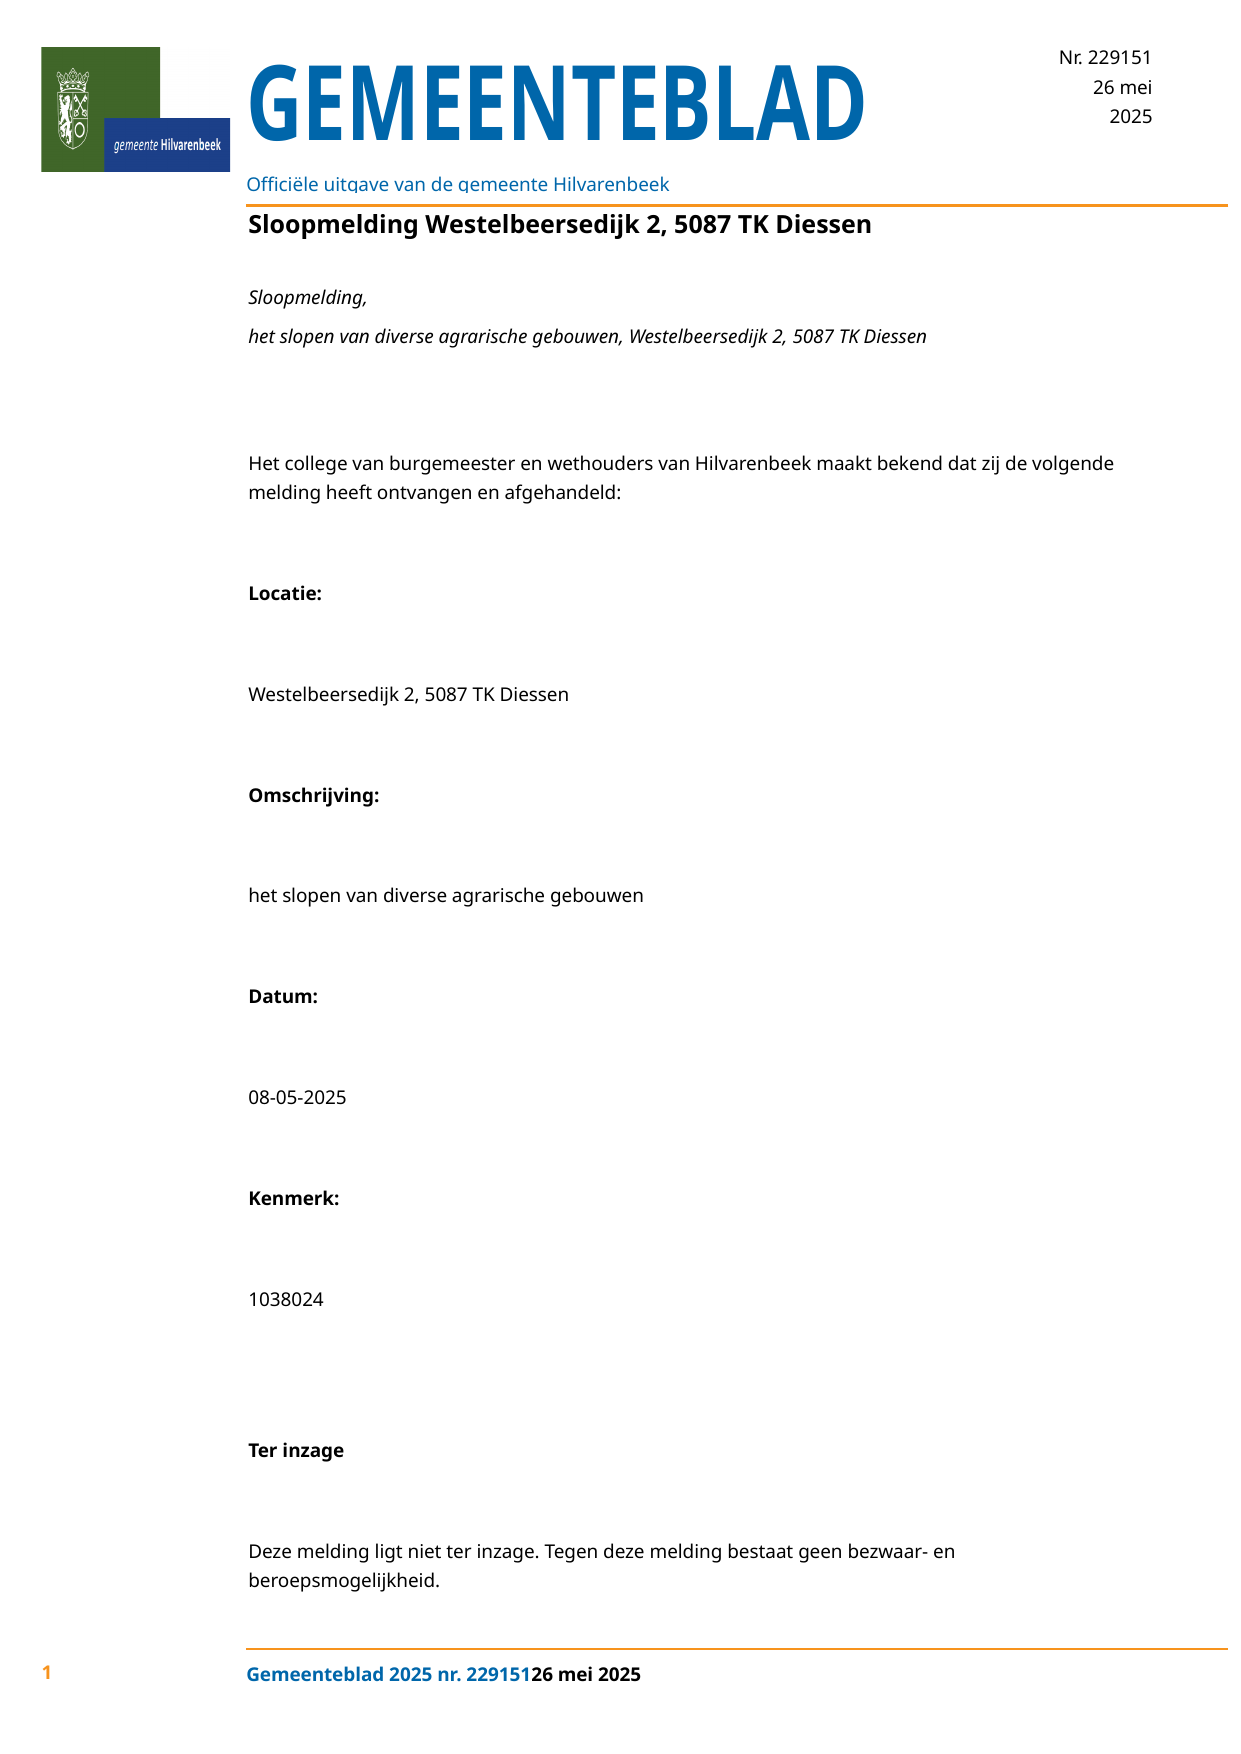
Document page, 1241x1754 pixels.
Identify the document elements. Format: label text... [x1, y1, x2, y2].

text Omschrijving: [248, 782, 1152, 807]
text Sloopmelding Westelbeersedijk 2, 5087 TK Diessen [248, 207, 1152, 241]
text Westelbeersedijk 2, 5087 TK Diessen [248, 681, 1152, 707]
text het slopen van diverse agrarische gebouwen [248, 883, 1152, 908]
text Locatie: [248, 580, 1152, 606]
text het slopen van diverse agrarische gebouwen, Westelbeersedijk 2, 5087 TK Diessen [248, 323, 1152, 349]
text Kenmerk: [248, 1185, 1152, 1211]
text Sloopmelding, [248, 284, 1152, 309]
picture [41, 47, 231, 172]
text Deze melding ligt niet ter inzage. Tegen deze melding bestaat geen bezwaar- en beroepsmogelijkheid. [248, 1538, 1152, 1593]
text Het college van burgemeester en wethouders van Hilvarenbeek maakt bekend dat zij de volgende melding heeft ontvangen en afgehandeld: [248, 450, 1152, 505]
text 1038024 [248, 1286, 1152, 1312]
text Datum: [248, 983, 1152, 1009]
text Ter inzage [248, 1437, 1152, 1463]
text 08-05-2025 [248, 1084, 1152, 1110]
